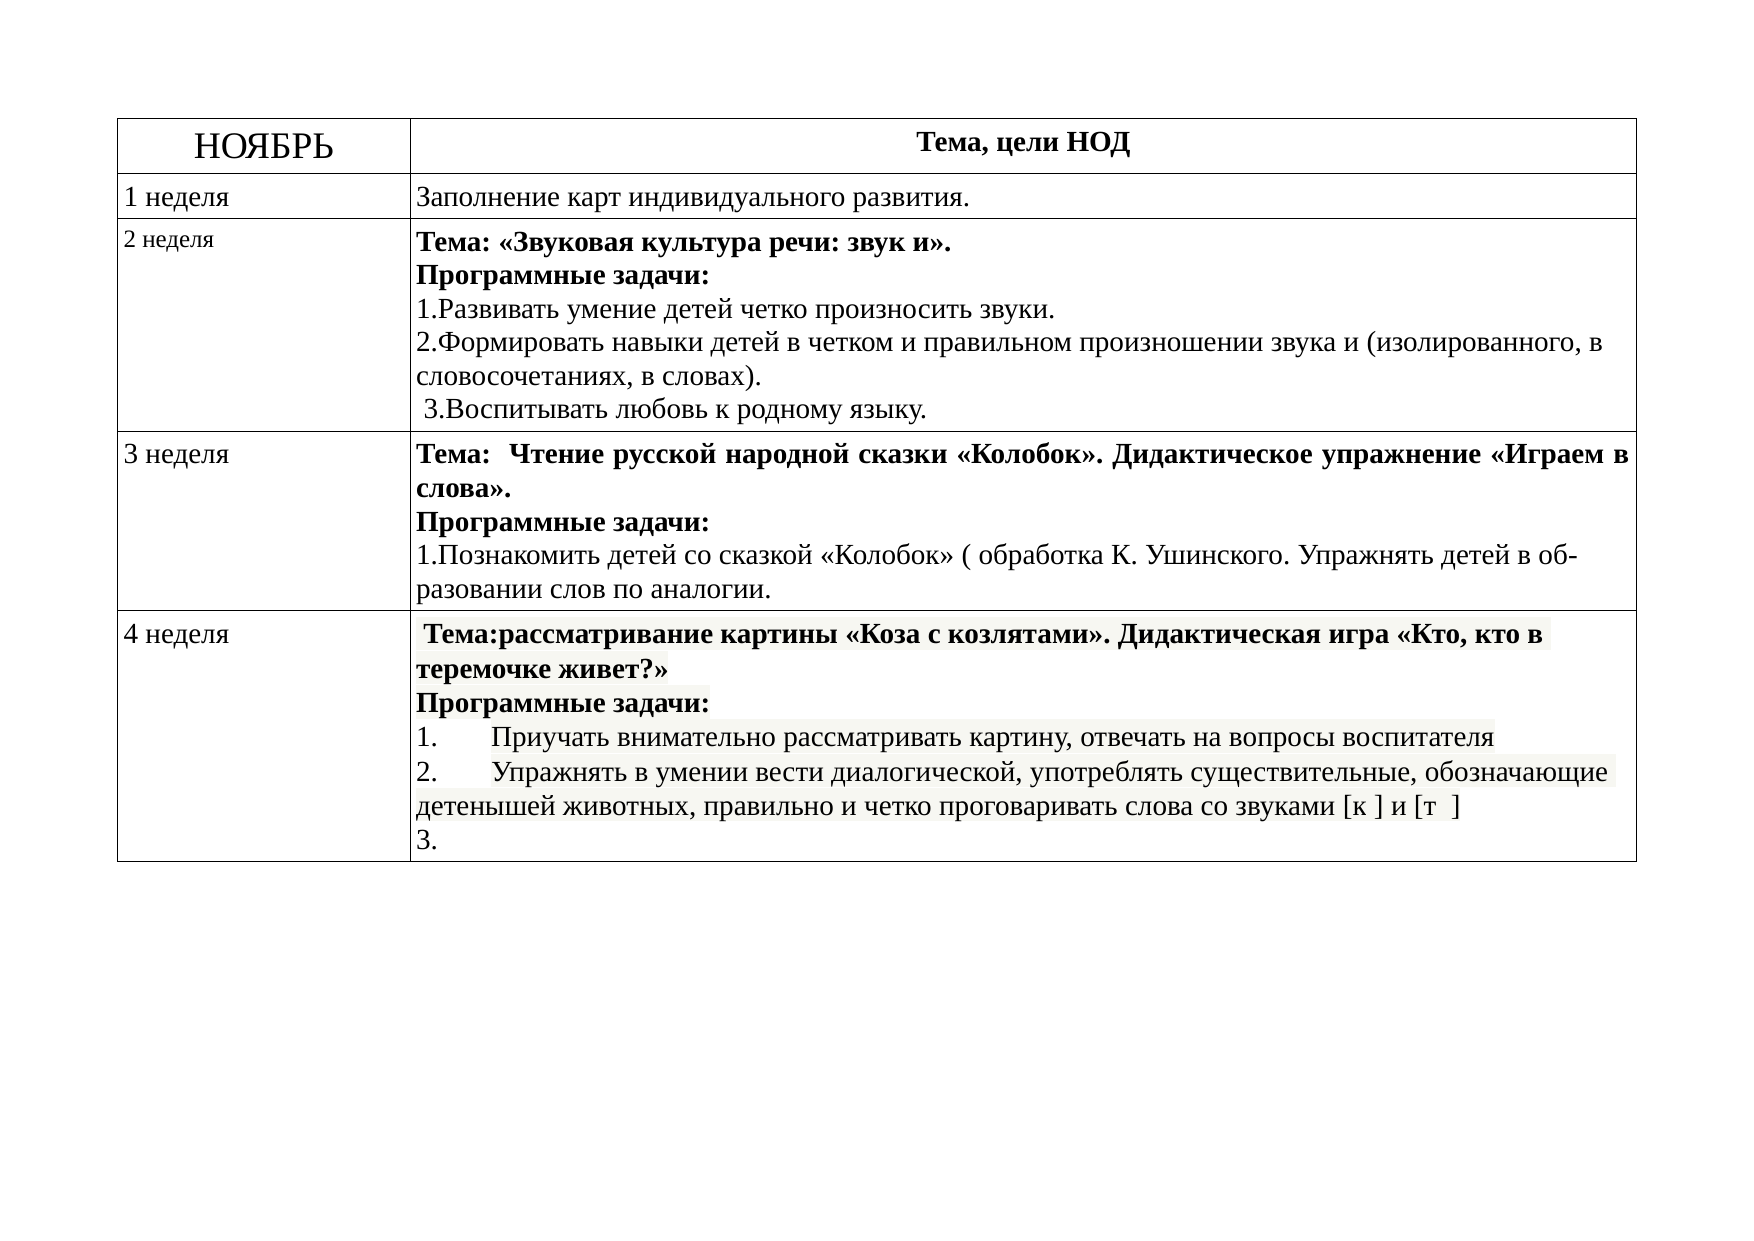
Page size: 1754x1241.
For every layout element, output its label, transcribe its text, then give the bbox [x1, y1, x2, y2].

table_cell Тема:рассматривание картины «Коза с козлятами». Дидактическая игра «Кто, кто в теремочке живет?» Программные задачи: Приучать внимательно рассматривать картину, отвечать на вопросы воспитателя Упражнять в умении вести диалогической, употреблять существительные, обозначающие детенышей животных, правильно и четко проговаривать слова со звуками [к ] и [т ] [411, 611, 1636, 861]
table_cell Заполнение карт индивидуального развития. [411, 174, 1636, 218]
table_header Тема, цели НОД [411, 119, 1636, 173]
table_cell 1 неделя [118, 174, 410, 218]
table_cell 4 неделя [118, 611, 410, 861]
table_header НОЯБРЬ [118, 119, 410, 173]
table_cell Тема: Чтение русской народной сказки «Колобок». Дидактическое упражнение «Играем в слова». Программные задачи: 1.Познакомить детей со сказкой «Колобок» ( обработка К. Ушинского. Упражнять детей в об-разовании слов по аналогии. [411, 432, 1636, 610]
table_cell Тема: «Звуковая культура речи: звук и». Программные задачи: 1.Развивать умение детей четко произносить звуки. 2.Формировать навыки детей в четком и правильном произношении звука и (изолированного, в словосочетаниях, в словах). 3.Воспитывать любовь к родному языку. [411, 219, 1636, 431]
table_cell 2 неделя [118, 219, 410, 431]
table_cell 3 неделя [118, 432, 410, 610]
